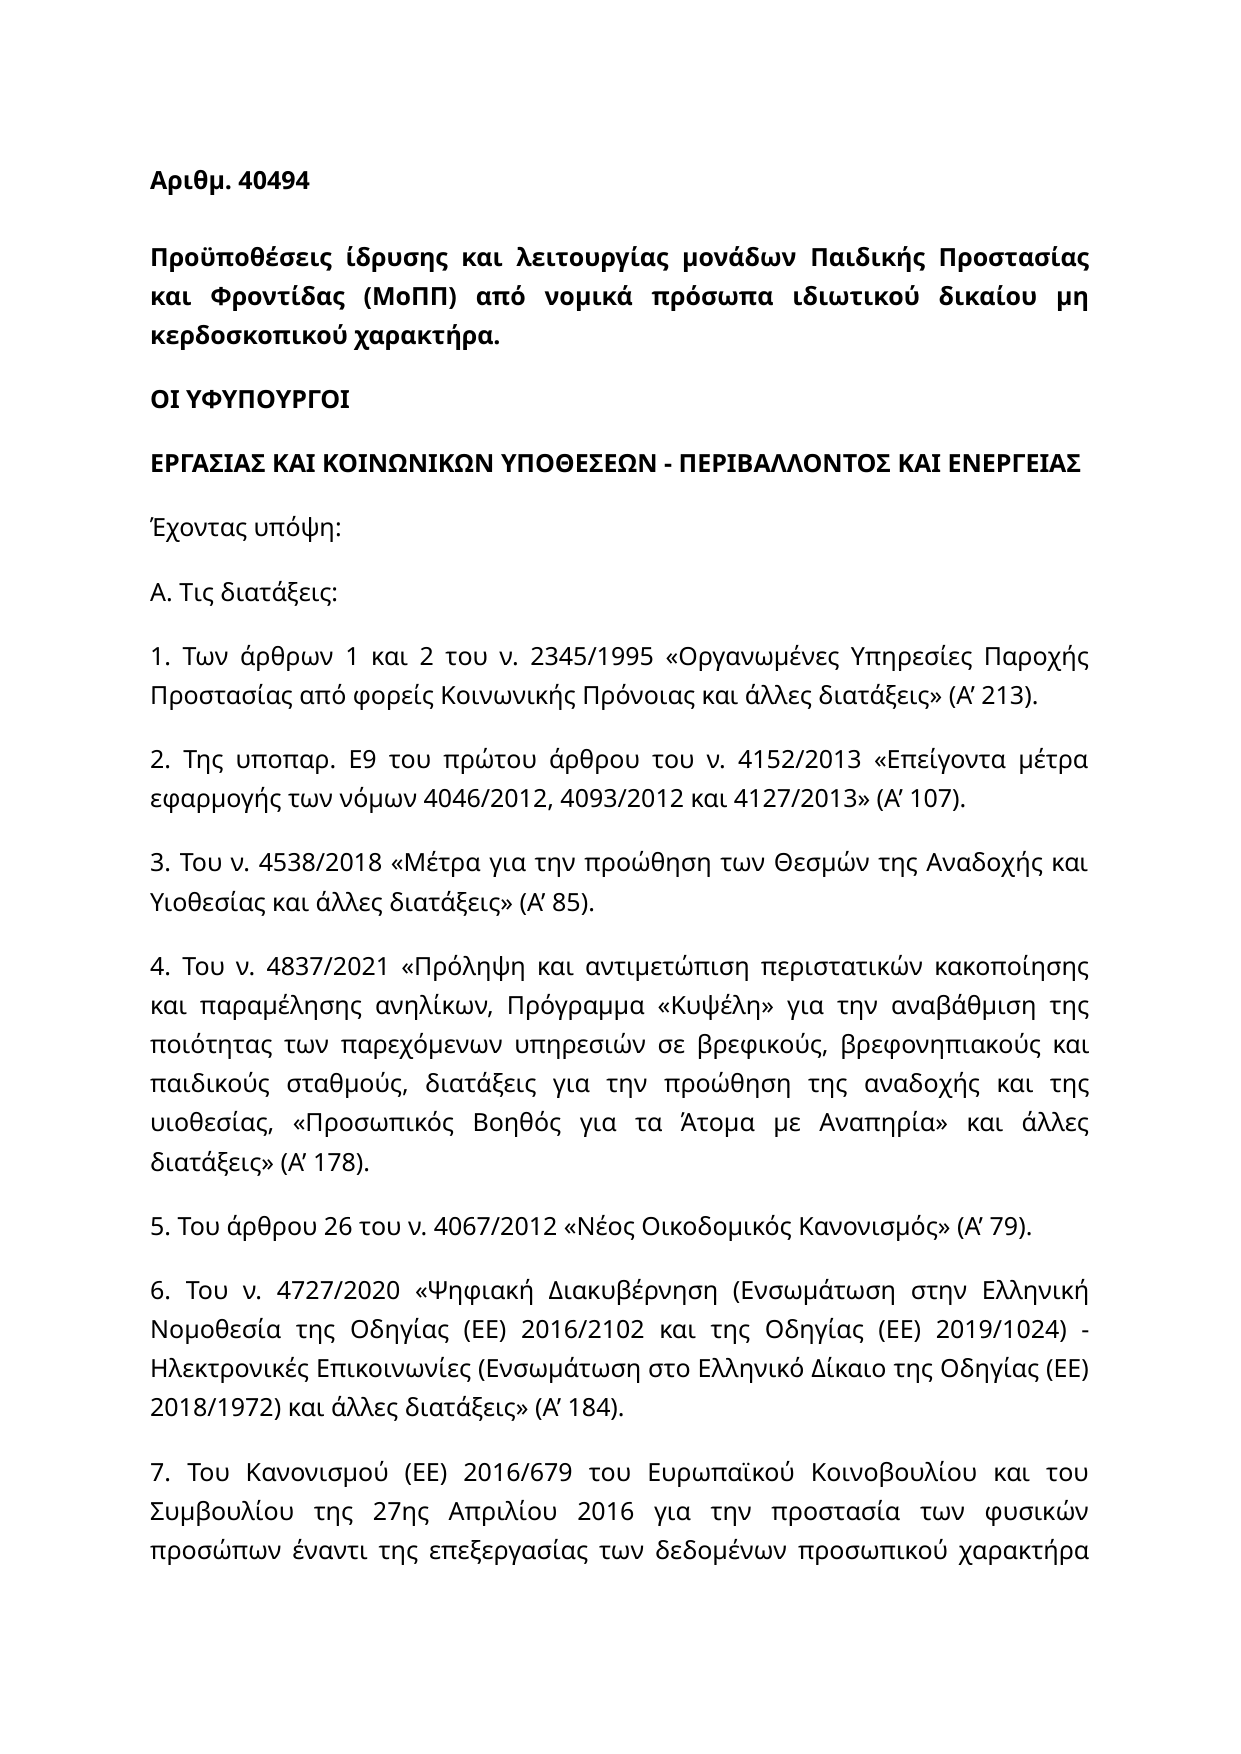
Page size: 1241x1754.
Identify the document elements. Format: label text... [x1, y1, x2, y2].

text Α. Tις διατάξεις: [150, 574, 1090, 608]
text ΟΙ ΥΦΥΠΟΥΡΓΟΙ [150, 382, 1090, 416]
text 7. Του Κανονισμού (ΕΕ) 2016/679 του Ευρωπαϊκού Κοινοβουλίου και του Συμβουλίου της 27ης Απριλίου 2016 για την προστασία των φυσικών προσώπων έναντι της επεξεργασίας των δεδομένων προσωπικού χαρακτήρα [150, 1454, 1090, 1567]
text 1. Των άρθρων 1 και 2 του ν. 2345/1995 «Οργανωμένες Υπηρεσίες Παροχής Προστασίας από φορείς Κοινωνικής Πρόνοιας και άλλες διατάξεις» (Α’ 213). [150, 638, 1090, 712]
title Αριθμ. 40494 [150, 162, 1090, 197]
text Έχοντας υπόψη: [150, 510, 1090, 544]
text Προϋποθέσεις ίδρυσης και λειτουργίας μονάδων Παιδικής Προστασίας και Φροντίδας (ΜοΠΠ) από νομικά πρόσωπα ιδιωτικού δικαίου μη κερδοσκοπικού χαρακτήρα. [150, 239, 1090, 352]
text 6. Του ν. 4727/2020 «Ψηφιακή Διακυβέρνηση (Ενσωμάτωση στην Ελληνική Νομοθεσία της Οδηγίας (ΕΕ) 2016/2102 και της Οδηγίας (ΕΕ) 2019/1024) - Ηλεκτρονικές Επικοινωνίες (Ενσωμάτωση στο Ελληνικό Δίκαιο της Οδηγίας (ΕΕ) 2018/1972) και άλλες διατάξεις» (Α’ 184). [150, 1272, 1090, 1424]
text 3. Του ν. 4538/2018 «Μέτρα για την προώθηση των Θεσμών της Αναδοχής και Υιοθεσίας και άλλες διατάξεις» (Α’ 85). [150, 845, 1090, 918]
text 2. Της υποπαρ. Ε9 του πρώτου άρθρου του ν. 4152/2013 «Επείγοντα μέτρα εφαρμογής των νόμων 4046/2012, 4093/2012 και 4127/2013» (Α’ 107). [150, 742, 1090, 815]
text 5. Του άρθρου 26 του ν. 4067/2012 «Νέος Οικοδομικός Κανονισμός» (Α’ 79). [150, 1208, 1090, 1242]
text ΕΡΓΑΣΙΑΣ ΚΑΙ ΚΟΙΝΩΝΙΚΩΝ ΥΠΟΘΕΣΕΩΝ - ΠΕΡΙΒΑΛΛΟΝΤΟΣ ΚΑΙ ΕΝΕΡΓΕΙΑΣ [150, 446, 1090, 480]
text 4. Του ν. 4837/2021 «Πρόληψη και αντιμετώπιση περιστατικών κακοποίησης και παραμέλησης ανηλίκων, Πρόγραμμα «Κυψέλη» για την αναβάθμιση της ποιότητας των παρεχόμενων υπηρεσιών σε βρεφικούς, βρεφονηπιακούς και παιδικούς σταθμούς, διατάξεις για την προώθηση της αναδοχής και της υιοθεσίας, «Προσωπικός Βοηθός για τα Άτομα με Αναπηρία» και άλλες διατάξεις» (Α’ 178). [150, 948, 1090, 1178]
